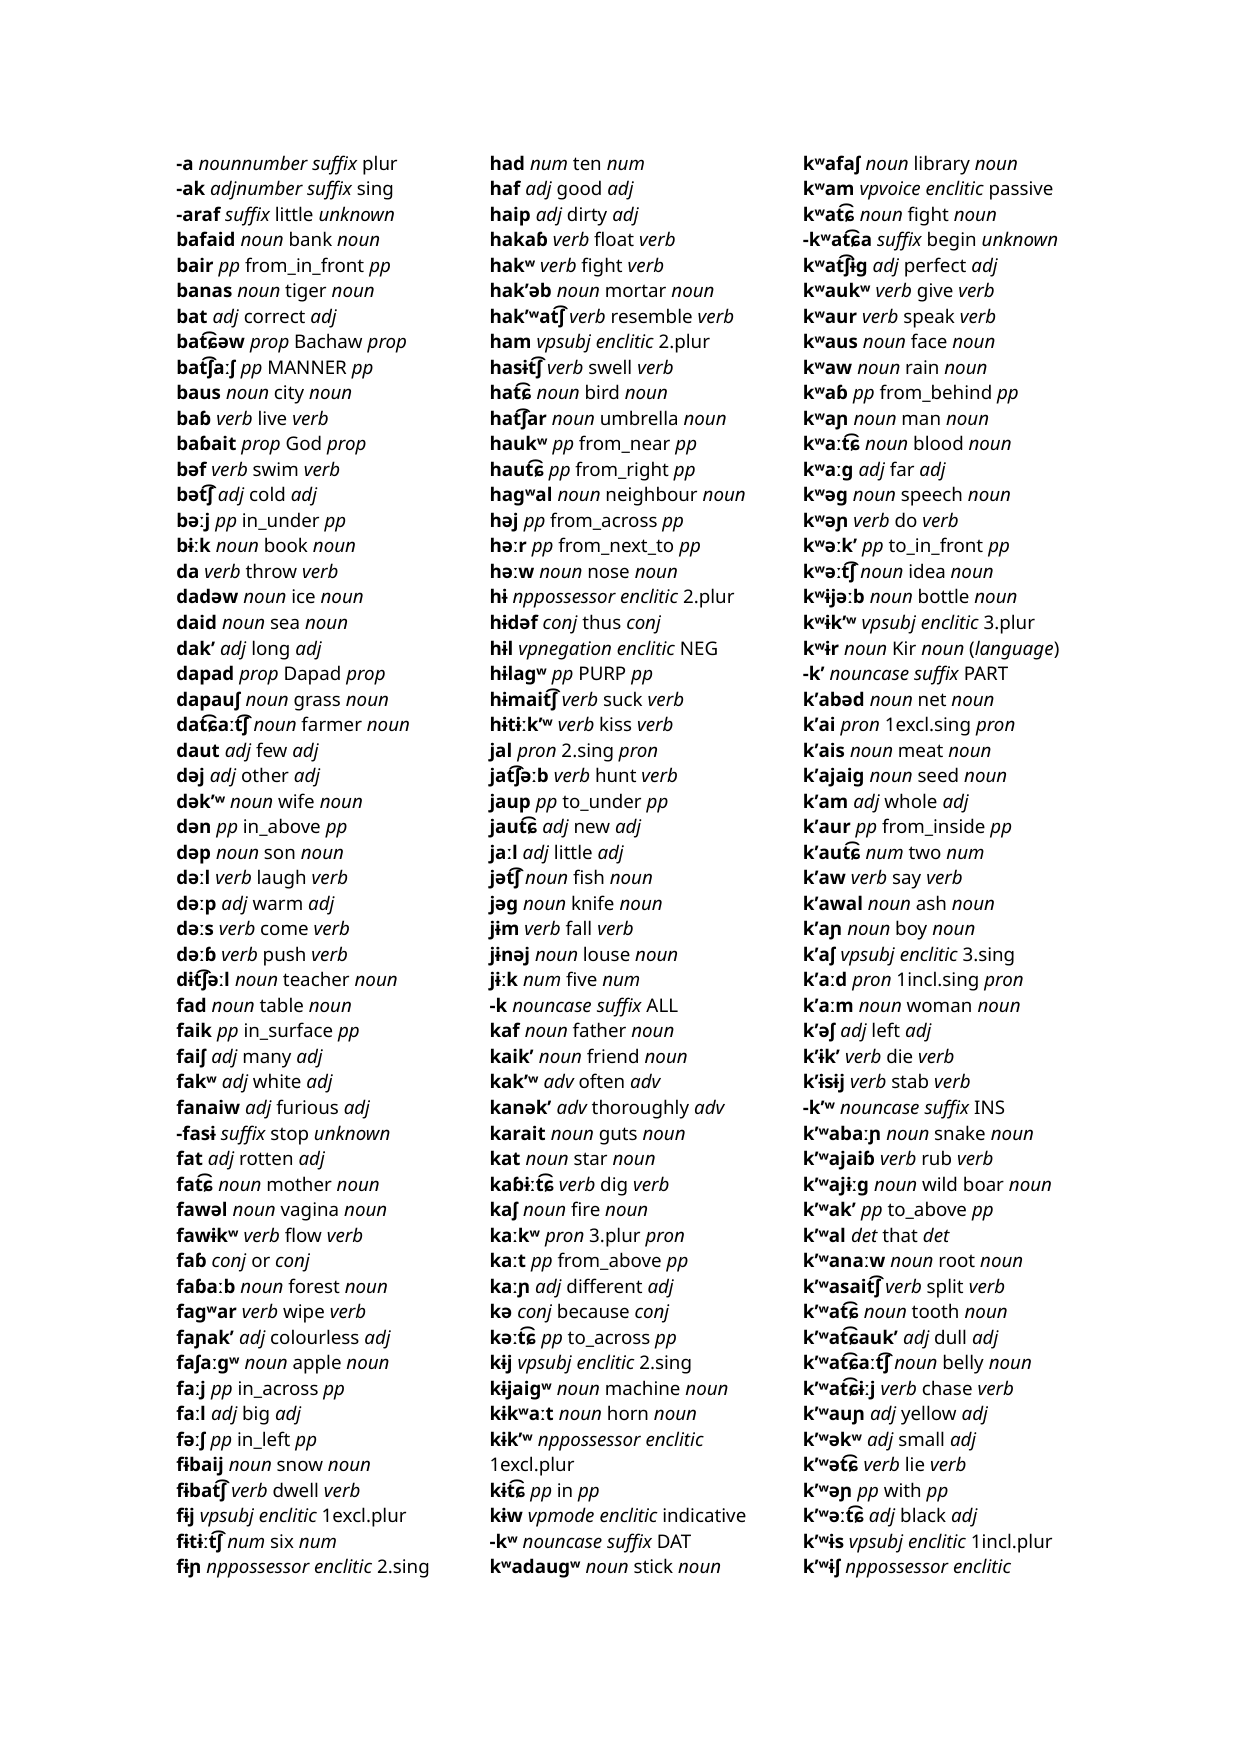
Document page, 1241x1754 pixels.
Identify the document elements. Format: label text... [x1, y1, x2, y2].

text kʼais noun meat noun [803, 737, 1090, 762]
text kʷaw noun rain noun [803, 354, 1090, 380]
text dəːɓ verb push verb [176, 941, 463, 967]
text kʼajaiɡ noun seed noun [803, 762, 1090, 788]
text kanəkʼ adv thoroughly adv [489, 1094, 777, 1120]
text haf adj good adj [489, 176, 777, 201]
text fawəl noun vagina noun [176, 1196, 463, 1222]
text həːw noun nose noun [489, 558, 777, 584]
text kɨjaiɡʷ noun machine noun [489, 1375, 777, 1401]
text kʷəːkʼ pp to_in_front pp [803, 533, 1090, 558]
text kʷəɡ noun speech noun [803, 482, 1090, 507]
text daid noun sea noun [176, 609, 463, 635]
text bɨːk noun book noun [176, 533, 463, 558]
text hat͡ɕ noun bird noun [489, 380, 777, 405]
text kʷaɓ pp from_behind pp [803, 380, 1090, 405]
text kʼʷal det that det [803, 1222, 1090, 1247]
text kɨj vpsubj enclitic 2.sing [489, 1349, 777, 1375]
text dəːp adj warm adj [176, 890, 463, 916]
text kʼʷəːt͡ɕ adj black adj [803, 1503, 1090, 1528]
text kʷat͡ɕ noun fight noun [803, 201, 1090, 227]
text faiʃ adj many adj [176, 1043, 463, 1069]
text kʼʷat͡ɕaukʼ adj dull adj [803, 1324, 1090, 1349]
text kʷam vpvoice enclitic passive [803, 176, 1090, 201]
text dəkʼʷ noun wife noun [176, 788, 463, 813]
text kʼaur pp from_inside pp [803, 813, 1090, 839]
text fat͡ɕ noun mother noun [176, 1171, 463, 1196]
text dadəw noun ice noun [176, 584, 463, 609]
text daut adj few adj [176, 737, 463, 762]
text fɨbaij noun snow noun [176, 1452, 463, 1477]
text hakʼʷat͡ʃ verb resemble verb [489, 303, 777, 329]
text kʼabəd noun net noun [803, 686, 1090, 711]
text ham vpsubj enclitic 2.plur [489, 329, 777, 354]
text kʼʷəkʷ adj small adj [803, 1426, 1090, 1452]
text dəːl verb laugh verb [176, 864, 463, 890]
text kaf noun father noun [489, 1018, 777, 1043]
text kaɓɨːt͡ɕ verb dig verb [489, 1171, 777, 1196]
text jaup pp to_under pp [489, 788, 777, 813]
text kat noun star noun [489, 1145, 777, 1171]
text haukʷ pp from_near pp [489, 431, 777, 456]
text kʼəʃ adj left adj [803, 1018, 1090, 1043]
text dəj adj other adj [176, 762, 463, 788]
text kəːt͡ɕ pp to_across pp [489, 1324, 777, 1349]
text fəːʃ pp in_left pp [176, 1426, 463, 1452]
text -kʷat͡ɕa suffix begin unknown [803, 227, 1090, 252]
text fat adj rotten adj [176, 1145, 463, 1171]
text fɨɲ nppossessor enclitic 2.sing [176, 1554, 463, 1579]
text kʼʷabaːɲ noun snake noun [803, 1120, 1090, 1145]
text kɨw vpmode enclitic indicative [489, 1503, 777, 1528]
text kʷaur verb speak verb [803, 303, 1090, 329]
text kʼʷəɲ pp with pp [803, 1477, 1090, 1503]
text kʼaʃ vpsubj enclitic 3.sing [803, 941, 1090, 967]
text kʼʷakʼ pp to_above pp [803, 1196, 1090, 1222]
text kaːɲ adj different adj [489, 1273, 777, 1298]
text kʷɨkʼʷ vpsubj enclitic 3.plur [803, 609, 1090, 635]
text fɨj vpsubj enclitic 1excl.plur [176, 1503, 463, 1528]
text baɓait prop God prop [176, 431, 463, 456]
text hakaɓ verb float verb [489, 227, 777, 252]
text hɨl vpnegation enclitic NEG [489, 635, 777, 660]
text kʼʷat͡ɕɨːj verb chase verb [803, 1375, 1090, 1401]
text dəp noun son noun [176, 839, 463, 864]
text kʷaɲ noun man noun [803, 405, 1090, 431]
text həːr pp from_next_to pp [489, 533, 777, 558]
text -kʷ nouncase suffix DAT [489, 1528, 777, 1554]
text hɨ nppossessor enclitic 2.plur [489, 584, 777, 609]
text fɨtɨːt͡ʃ num six num [176, 1528, 463, 1554]
text -fasɨ suffix stop unknown [176, 1120, 463, 1145]
text kʷɨjəːb noun bottle noun [803, 584, 1090, 609]
text jət͡ʃ noun fish noun [489, 864, 777, 890]
text kʼʷat͡ɕaːt͡ʃ noun belly noun [803, 1349, 1090, 1375]
text faɓ conj or conj [176, 1247, 463, 1273]
text kʼʷət͡ɕ verb lie verb [803, 1452, 1090, 1477]
text kʷaus noun face noun [803, 329, 1090, 354]
text faɡʷar verb wipe verb [176, 1298, 463, 1324]
text bat adj correct adj [176, 303, 463, 329]
text dapauʃ noun grass noun [176, 686, 463, 711]
text faik pp in_surface pp [176, 1018, 463, 1043]
text bəf verb swim verb [176, 456, 463, 482]
text kʼʷasait͡ʃ verb split verb [803, 1273, 1090, 1298]
text kʼɨkʼ verb die verb [803, 1043, 1090, 1069]
text jɨm verb fall verb [489, 916, 777, 941]
text kʼawal noun ash noun [803, 890, 1090, 916]
text jal pron 2.sing pron [489, 737, 777, 762]
text fɨbat͡ʃ verb dwell verb [176, 1477, 463, 1503]
text kə conj because conj [489, 1298, 777, 1324]
text -ak adjnumber suffix sing [176, 176, 463, 201]
text bafaid noun bank noun [176, 227, 463, 252]
text -kʼ nouncase suffix PART [803, 660, 1090, 686]
text kʼai pron 1excl.sing pron [803, 711, 1090, 737]
text həj pp from_across pp [489, 507, 777, 533]
text kʼaːm noun woman noun [803, 992, 1090, 1018]
text karait noun guts noun [489, 1120, 777, 1145]
text hakʼəb noun mortar noun [489, 278, 777, 303]
text dən pp in_above pp [176, 813, 463, 839]
text kɨkʷaːt noun horn noun [489, 1401, 777, 1426]
text bəːj pp in_under pp [176, 507, 463, 533]
text hat͡ʃar noun umbrella noun [489, 405, 777, 431]
text kʼam adj whole adj [803, 788, 1090, 813]
text kʼaɲ noun boy noun [803, 916, 1090, 941]
text dɨt͡ʃəːl noun teacher noun [176, 967, 463, 992]
text hɨmait͡ʃ verb suck verb [489, 686, 777, 711]
text dat͡ɕaːt͡ʃ noun farmer noun [176, 711, 463, 737]
text kɨt͡ɕ pp in pp [489, 1477, 777, 1503]
text faːl adj big adj [176, 1401, 463, 1426]
text banas noun tiger noun [176, 278, 463, 303]
text kʼaːd pron 1incl.sing pron [803, 967, 1090, 992]
text -kʼʷ nouncase suffix INS [803, 1094, 1090, 1120]
text kʷəɲ verb do verb [803, 507, 1090, 533]
text kɨkʼʷ nppossessor enclitic 1excl.plur [489, 1426, 777, 1477]
text haip adj dirty adj [489, 201, 777, 227]
text baus noun city noun [176, 380, 463, 405]
text fakʷ adj white adj [176, 1069, 463, 1094]
text kʷaukʷ verb give verb [803, 278, 1090, 303]
text kʼʷɨʃ nppossessor enclitic [803, 1554, 1090, 1579]
text bair pp from_in_front pp [176, 252, 463, 278]
text -k nouncase suffix ALL [489, 992, 777, 1018]
text dakʼ adj long adj [176, 635, 463, 660]
text haɡʷal noun neighbour noun [489, 482, 777, 507]
text kaːt pp from_above pp [489, 1247, 777, 1273]
text faɓaːb noun forest noun [176, 1273, 463, 1298]
text kʼʷauɲ adj yellow adj [803, 1401, 1090, 1426]
text bat͡ʃaːʃ pp MANNER pp [176, 354, 463, 380]
text kʼaut͡ɕ num two num [803, 839, 1090, 864]
text kʼɨsɨj verb stab verb [803, 1069, 1090, 1094]
text kʼʷajɨːɡ noun wild boar noun [803, 1171, 1090, 1196]
text -a nounnumber suffix plur [176, 150, 463, 176]
text fawɨkʷ verb flow verb [176, 1222, 463, 1247]
text kaːkʷ pron 3.plur pron [489, 1222, 777, 1247]
text dəːs verb come verb [176, 916, 463, 941]
text hasɨt͡ʃ verb swell verb [489, 354, 777, 380]
text kʼʷat͡ɕ noun tooth noun [803, 1298, 1090, 1324]
text jɨːk num five num [489, 967, 777, 992]
text da verb throw verb [176, 558, 463, 584]
text faʃaːɡʷ noun apple noun [176, 1349, 463, 1375]
text kʼaw verb say verb [803, 864, 1090, 890]
text jaːl adj little adj [489, 839, 777, 864]
text kʼʷajaiɓ verb rub verb [803, 1145, 1090, 1171]
text kʷaːɡ adj far adj [803, 456, 1090, 482]
text kaʃ noun fire noun [489, 1196, 777, 1222]
text bat͡ɕəw prop Bachaw prop [176, 329, 463, 354]
text dapad prop Dapad prop [176, 660, 463, 686]
text jaut͡ɕ adj new adj [489, 813, 777, 839]
text kaikʼ noun friend noun [489, 1043, 777, 1069]
text fanaiw adj furious adj [176, 1094, 463, 1120]
text baɓ verb live verb [176, 405, 463, 431]
text kʷaːt͡ɕ noun blood noun [803, 431, 1090, 456]
text faɲakʼ adj colourless adj [176, 1324, 463, 1349]
text jəɡ noun knife noun [489, 890, 777, 916]
text kʷəːt͡ʃ noun idea noun [803, 558, 1090, 584]
text kakʼʷ adv often adv [489, 1069, 777, 1094]
text faːj pp in_across pp [176, 1375, 463, 1401]
text kʼʷɨs vpsubj enclitic 1incl.plur [803, 1528, 1090, 1554]
text kʼʷanaːw noun root noun [803, 1247, 1090, 1273]
text jat͡ʃəːb verb hunt verb [489, 762, 777, 788]
text -araf suffix little unknown [176, 201, 463, 227]
text hakʷ verb fight verb [489, 252, 777, 278]
text kʷɨr noun Kir noun (language) [803, 635, 1090, 660]
text jɨnəj noun louse noun [489, 941, 777, 967]
text kʷadauɡʷ noun stick noun [489, 1554, 777, 1579]
text haut͡ɕ pp from_right pp [489, 456, 777, 482]
text hɨtɨːkʼʷ verb kiss verb [489, 711, 777, 737]
text kʷat͡ʃɨɡ adj perfect adj [803, 252, 1090, 278]
text hɨlaɡʷ pp PURP pp [489, 660, 777, 686]
text kʷafaʃ noun library noun [803, 150, 1090, 176]
text fad noun table noun [176, 992, 463, 1018]
text had num ten num [489, 150, 777, 176]
text hɨdəf conj thus conj [489, 609, 777, 635]
text bət͡ʃ adj cold adj [176, 482, 463, 507]
